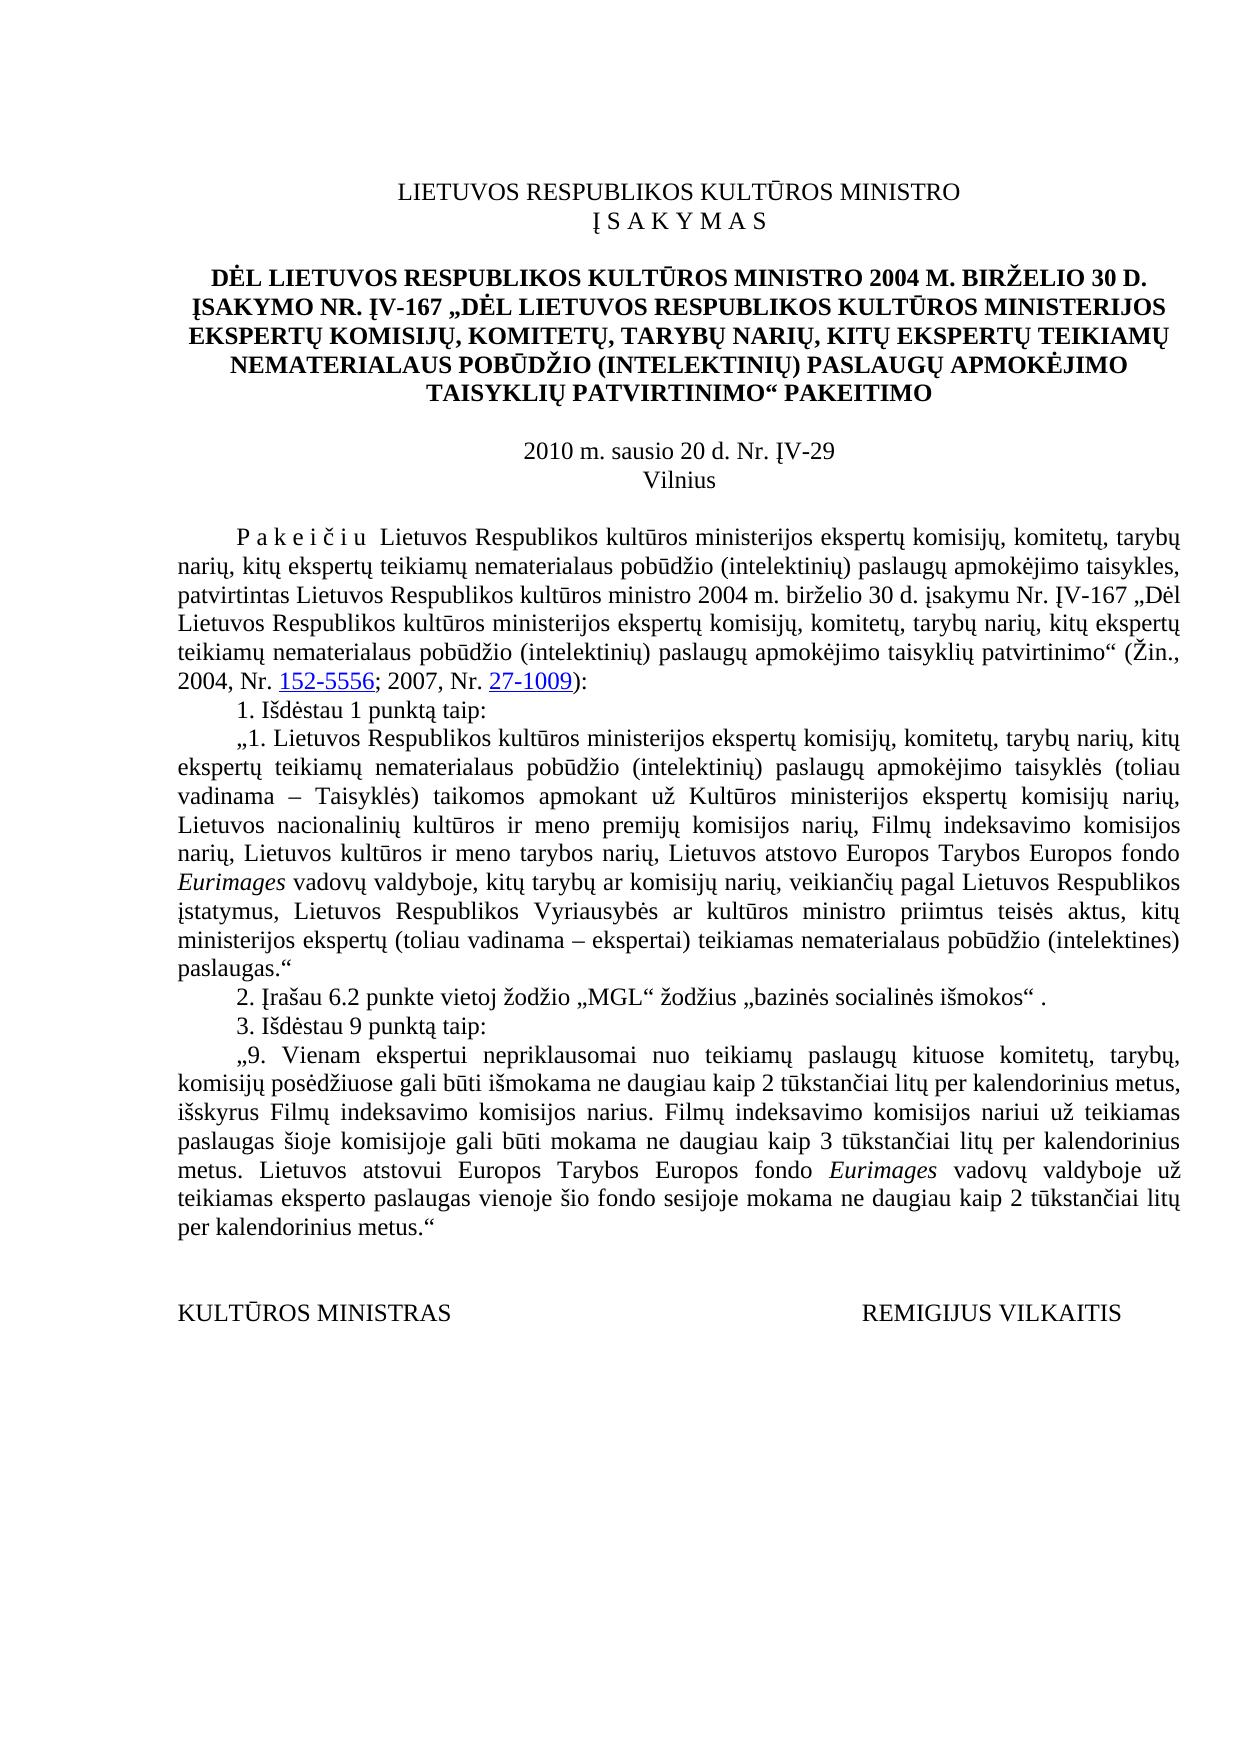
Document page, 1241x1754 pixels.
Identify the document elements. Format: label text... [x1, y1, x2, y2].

text 2010 m. sausio 20 d. Nr. ĮV-29 [177, 436, 1181, 465]
text 3. Išdėstau 9 punktą taip: [177, 1011, 1181, 1040]
text DĖL LIETUVOS RESPUBLIKOS KULTŪROS MINISTRO 2004 M. BIRŽELIO 30 D. ĮSAKYMO Nr. ĮV-167 „DĖL LIETUVOS RESPUBLIKOS KULTŪROS MINISTERIJOS EKSPERTŲ KOMISIJŲ, KOMITETŲ, TARYBŲ NARIŲ, KITŲ EKSPERTŲ TEIKIAMŲ NEMATERIALAUS POBŪDŽIO (INTELEKTINIŲ) PASLAUGŲ APMOKĖJIMO TAISYKLIŲ PATVIRTINIMO“ PAKEITIMO [177, 263, 1181, 407]
text Vilnius [177, 465, 1181, 493]
text ĮSAKYMAS [177, 206, 1181, 235]
text Pakeičiu Lietuvos Respublikos kultūros ministerijos ekspertų komisijų, komitetų, tarybų narių, kitų ekspertų teikiamų nematerialaus pobūdžio (intelektinių) paslaugų apmokėjimo taisykles, patvirtintas Lietuvos Respublikos kultūros ministro 2004 m. birželio 30 d. įsakymu Nr. ĮV-167 „Dėl Lietuvos Respublikos kultūros ministerijos ekspertų komisijų, komitetų, tarybų narių, kitų ekspertų teikiamų nematerialaus pobūdžio (intelektinių) paslaugų apmokėjimo taisyklių patvirtinimo“ (Žin., 2004, Nr. 152-5556; 2007, Nr. 27-1009): [177, 522, 1181, 695]
text 1. Išdėstau 1 punktą taip: [177, 695, 1181, 723]
text „9. Vienam ekspertui nepriklausomai nuo teikiamų paslaugų kituose komitetų, tarybų, komisijų posėdžiuose gali būti išmokama ne daugiau kaip 2 tūkstančiai litų per kalendorinius metus, išskyrus Filmų indeksavimo komisijos narius. Filmų indeksavimo komisijos nariui už teikiamas paslaugas šioje komisijoje gali būti mokama ne daugiau kaip 3 tūkstančiai litų per kalendorinius metus. Lietuvos atstovui Europos Tarybos Europos fondo Eurimages vadovų valdyboje už teikiamas eksperto paslaugas vienoje šio fondo sesijoje mokama ne daugiau kaip 2 tūkstančiai litų per kalendorinius metus.“ [177, 1040, 1181, 1241]
text 2. Įrašau 6.2 punkte vietoj žodžio „MGL“ žodžius „bazinės socialinės išmokos“ . [177, 982, 1181, 1011]
text LIETUVOS RESPUBLIKOS KULTŪROS MINISTRO [177, 177, 1181, 206]
text Kultūros ministras Remigijus Vilkaitis [177, 1298, 1181, 1327]
text „1. Lietuvos Respublikos kultūros ministerijos ekspertų komisijų, komitetų, tarybų narių, kitų ekspertų teikiamų nematerialaus pobūdžio (intelektinių) paslaugų apmokėjimo taisyklės (toliau vadinama – Taisyklės) taikomos apmokant už Kultūros ministerijos ekspertų komisijų narių, Lietuvos nacionalinių kultūros ir meno premijų komisijos narių, Filmų indeksavimo komisijos narių, Lietuvos kultūros ir meno tarybos narių, Lietuvos atstovo Europos Tarybos Europos fondo Eurimages vadovų valdyboje, kitų tarybų ar komisijų narių, veikiančių pagal Lietuvos Respublikos įstatymus, Lietuvos Respublikos Vyriausybės ar kultūros ministro priimtus teisės aktus, kitų ministerijos ekspertų (toliau vadinama – ekspertai) teikiamas nematerialaus pobūdžio (intelektines) paslaugas.“ [177, 723, 1181, 982]
